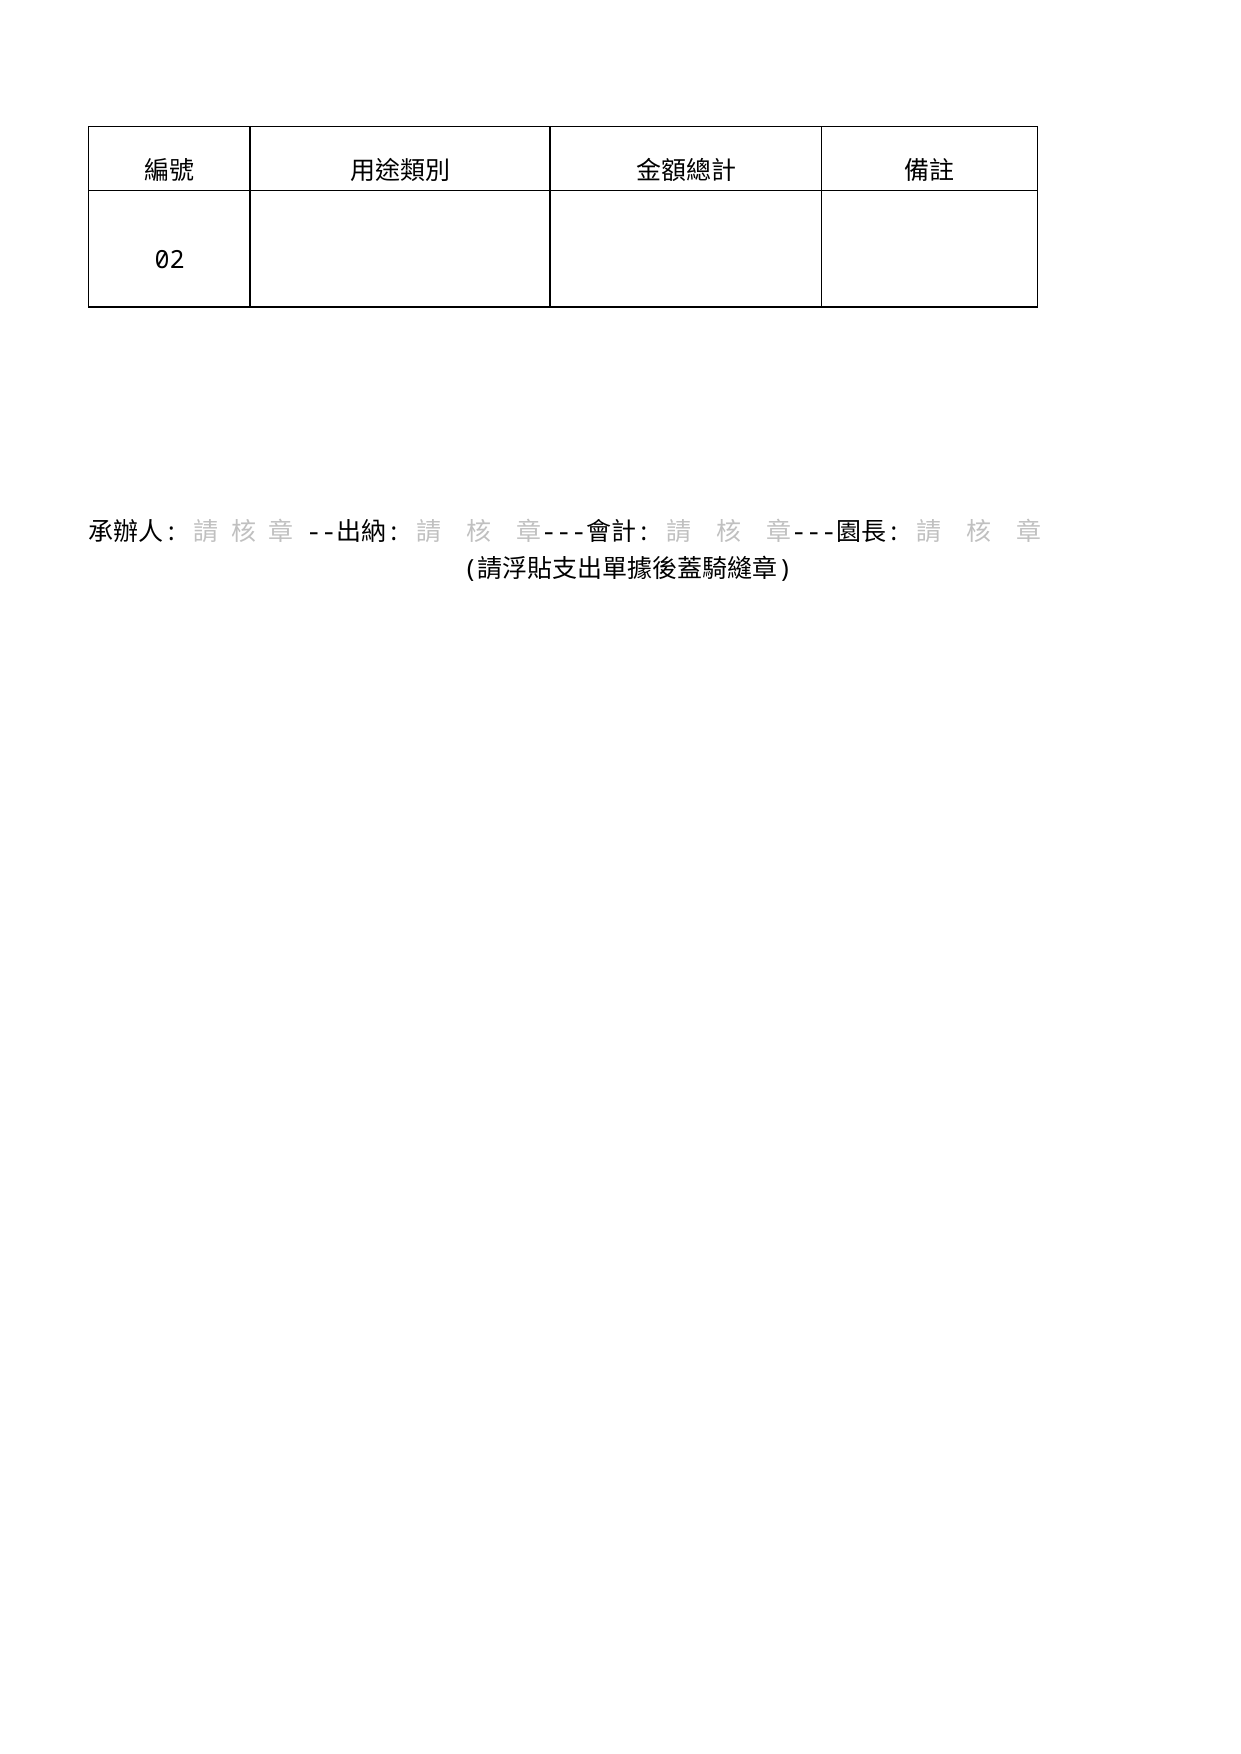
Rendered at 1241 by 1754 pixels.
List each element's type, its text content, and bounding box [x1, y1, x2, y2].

table_cell 02 [89, 191, 249, 306]
table_cell [251, 191, 549, 306]
table_header 用途類別 [251, 127, 549, 190]
table_cell [822, 191, 1037, 306]
table_header 金額總計 [551, 127, 821, 190]
table_header 備註 [822, 127, 1037, 190]
text 承辦人: 請 核 章 --出納: 請 核 章---會計: 請 核 章---園長: 請 核 章 [89, 512, 1152, 548]
table_cell [551, 191, 821, 306]
text (請浮貼支出單據後蓋騎縫章) [89, 548, 1152, 584]
table_header 編號 [89, 127, 249, 190]
